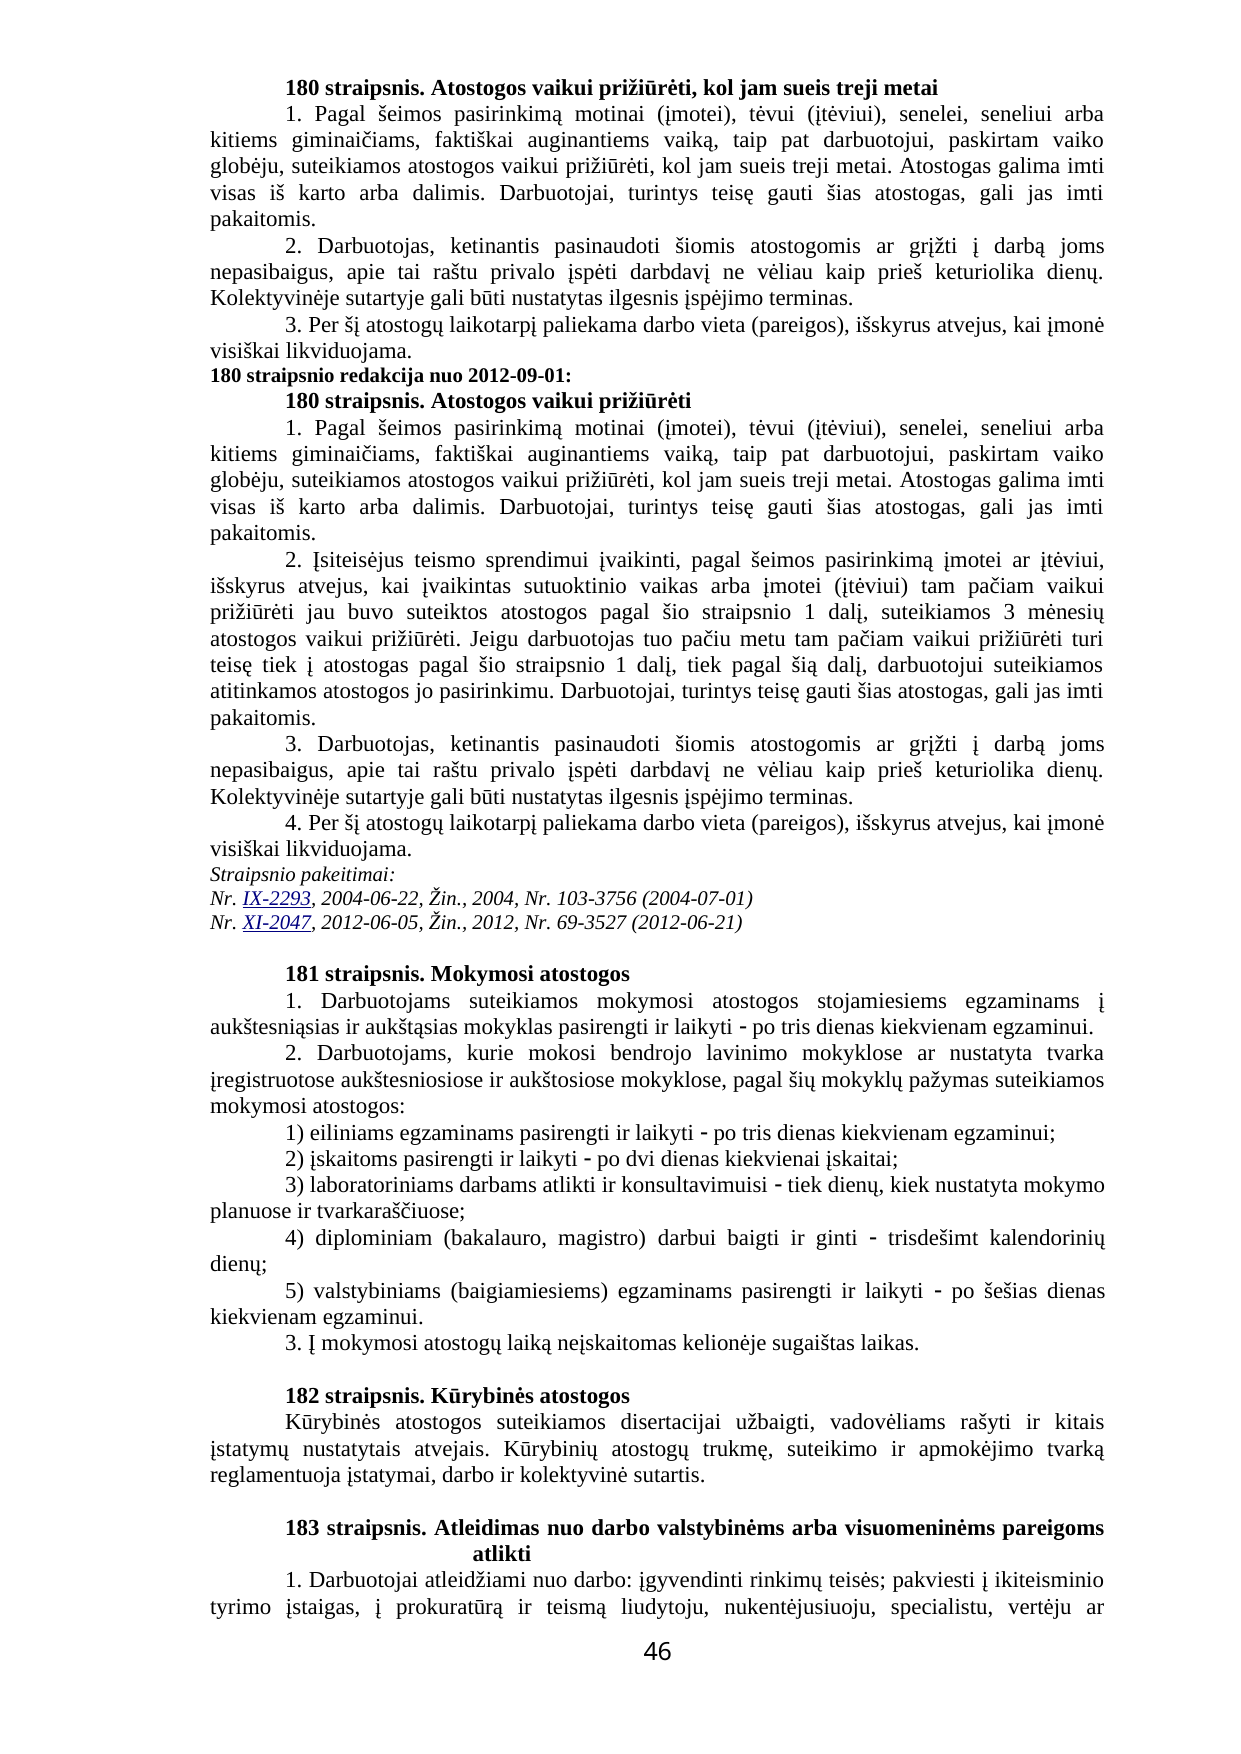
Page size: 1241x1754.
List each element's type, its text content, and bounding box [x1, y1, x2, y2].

text 180 straipsnio redakcija nuo 2012-09-01: [210, 363, 1106, 387]
text 4. Per šį atostogų laikotarpį paliekama darbo vieta (pareigos), išskyrus atvejus, kai įmonė visiškai likviduojama. [210, 809, 1106, 862]
text 3) laboratoriniams darbams atlikti ir konsultavimuisi  tiek dienų, kiek nustatyta mokymo planuose ir tvarkaraščiuose; [210, 1171, 1106, 1224]
text 2. Darbuotojams, kurie mokosi bendrojo lavinimo mokyklose ar nustatyta tvarka įregistruotose aukštesniosiose ir aukštosiose mokyklose, pagal šių mokyklų pažymas suteikiamos mokymosi atostogos: [210, 1039, 1106, 1118]
text Kūrybinės atostogos suteikiamos disertacijai užbaigti, vadovėliams rašyti ir kitais įstatymų nustatytais atvejais. Kūrybinių atostogų trukmę, suteikimo ir apmokėjimo tvarką reglamentuoja įstatymai, darbo ir kolektyvinė sutartis. [210, 1408, 1106, 1487]
text 1. Pagal šeimos pasirinkimą motinai (įmotei), tėvui (įtėviui), senelei, seneliui arba kitiems giminaičiams, faktiškai auginantiems vaiką, taip pat darbuotojui, paskirtam vaiko globėju, suteikiamos atostogos vaikui prižiūrėti, kol jam sueis treji metai. Atostogas galima imti visas iš karto arba dalimis. Darbuotojai, turintys teisę gauti šias atostogas, gali jas imti pakaitomis. [210, 100, 1106, 232]
text 3. Darbuotojas, ketinantis pasinaudoti šiomis atostogomis ar grįžti į darbą joms nepasibaigus, apie tai raštu privalo įspėti darbdavį ne vėliau kaip prieš keturiolika dienų. Kolektyvinėje sutartyje gali būti nustatytas ilgesnis įspėjimo terminas. [210, 730, 1106, 809]
text 1. Pagal šeimos pasirinkimą motinai (įmotei), tėvui (įtėviui), senelei, seneliui arba kitiems giminaičiams, faktiškai auginantiems vaiką, taip pat darbuotojui, paskirtam vaiko globėju, suteikiamos atostogos vaikui prižiūrėti, kol jam sueis treji metai. Atostogas galima imti visas iš karto arba dalimis. Darbuotojai, turintys teisę gauti šias atostogas, gali jas imti pakaitomis. [210, 414, 1106, 546]
text 182 straipsnis. Kūrybinės atostogos [210, 1382, 1106, 1408]
text 180 straipsnis. Atostogos vaikui prižiūrėti, kol jam sueis treji metai [210, 73, 1106, 100]
text 2. Darbuotojas, ketinantis pasinaudoti šiomis atostogomis ar grįžti į darbą joms nepasibaigus, apie tai raštu privalo įspėti darbdavį ne vėliau kaip prieš keturiolika dienų. Kolektyvinėje sutartyje gali būti nustatytas ilgesnis įspėjimo terminas. [210, 232, 1106, 311]
text Nr. XI-2047, 2012-06-05, Žin., 2012, Nr. 69-3527 (2012-06-21) [210, 910, 1106, 934]
text 5) valstybiniams (baigiamiesiems) egzaminams pasirengti ir laikyti  po šešias dienas kiekvienam egzaminui. [210, 1277, 1106, 1329]
text 3. Į mokymosi atostogų laiką neįskaitomas kelionėje sugaištas laikas. [210, 1329, 1106, 1356]
text 2. Įsiteisėjus teismo sprendimui įvaikinti, pagal šeimos pasirinkimą įmotei ar įtėviui, išskyrus atvejus, kai įvaikintas sutuoktinio vaikas arba įmotei (įtėviui) tam pačiam vaikui prižiūrėti jau buvo suteiktos atostogos pagal šio straipsnio 1 dalį, suteikiamos 3 mėnesių atostogos vaikui prižiūrėti. Jeigu darbuotojas tuo pačiu metu tam pačiam vaikui prižiūrėti turi teisę tiek į atostogas pagal šio straipsnio 1 dalį, tiek pagal šią dalį, darbuotojui suteikiamos atitinkamos atostogos jo pasirinkimu. Darbuotojai, turintys teisę gauti šias atostogas, gali jas imti pakaitomis. [210, 546, 1106, 730]
text 1. Darbuotojams suteikiamos mokymosi atostogos stojamiesiems egzaminams į aukštesniąsias ir aukštąsias mokyklas pasirengti ir laikyti  po tris dienas kiekvienam egzaminui. [210, 987, 1106, 1039]
text Straipsnio pakeitimai: [210, 862, 1106, 886]
text 181 straipsnis. Mokymosi atostogos [210, 960, 1106, 987]
text 2) įskaitoms pasirengti ir laikyti  po dvi dienas kiekvienai įskaitai; [210, 1145, 1106, 1171]
text Nr. IX-2293, 2004-06-22, Žin., 2004, Nr. 103-3756 (2004-07-01) [210, 886, 1106, 910]
text 1) eiliniams egzaminams pasirengti ir laikyti  po tris dienas kiekvienam egzaminui; [210, 1118, 1106, 1145]
text 180 straipsnis. Atostogos vaikui prižiūrėti [210, 387, 1106, 414]
text 183 straipsnis. Atleidimas nuo darbo valstybinėms arba visuomeninėms pareigoms atlikti [285, 1514, 1106, 1567]
text 1. Darbuotojai atleidžiami nuo darbo: įgyvendinti rinkimų teisės; pakviesti į ikiteisminio tyrimo įstaigas, į prokuratūrą ir teismą liudytoju, nukentėjusiuoju, specialistu, vertėju ar [210, 1567, 1106, 1619]
text 4) diplominiam (bakalauro, magistro) darbui baigti ir ginti  trisdešimt kalendorinių dienų; [210, 1224, 1106, 1277]
text 3. Per šį atostogų laikotarpį paliekama darbo vieta (pareigos), išskyrus atvejus, kai įmonė visiškai likviduojama. [210, 311, 1106, 363]
